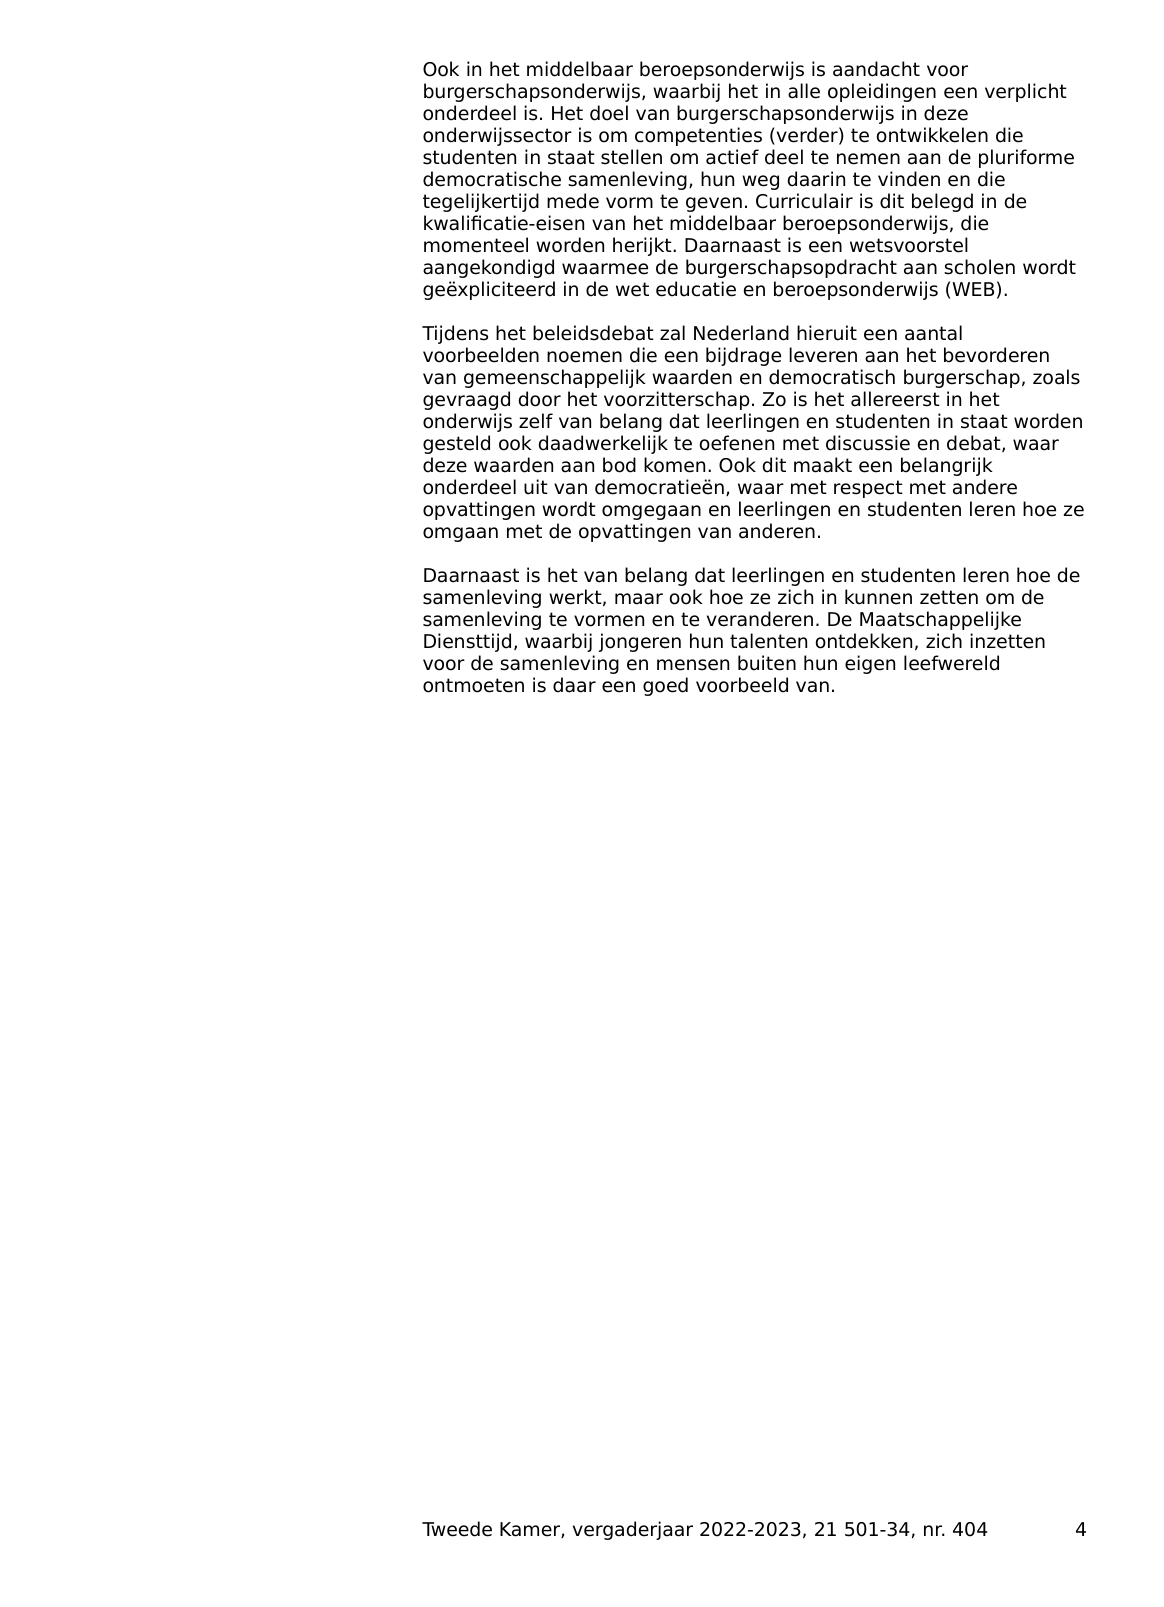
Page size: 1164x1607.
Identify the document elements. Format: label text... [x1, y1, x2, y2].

text Ook in het middelbaar beroepsonderwijs is aandacht voor burgerschapsonderwijs, waarbij het in alle opleidingen een verplicht onderdeel is. Het doel van burgerschapsonderwijs in deze onderwijssector is om competenties (verder) te ontwikkelen die studenten in staat stellen om actief deel te nemen aan de pluriforme democratische samenleving, hun weg daarin te vinden en die tegelijkertijd mede vorm te geven. Curriculair is dit belegd in de kwalificatie-eisen van het middelbaar beroepsonderwijs, die momenteel worden herijkt. Daarnaast is een wetsvoorstel aangekondigd waarmee de burgerschapsopdracht aan scholen wordt geëxpliciteerd in de wet educatie en beroepsonderwijs (WEB). [422, 59, 1087, 301]
text Tijdens het beleidsdebat zal Nederland hieruit een aantal voorbeelden noemen die een bijdrage leveren aan het bevorderen van gemeenschappelijk waarden en democratisch burgerschap, zoals gevraagd door het voorzitterschap. Zo is het allereerst in het onderwijs zelf van belang dat leerlingen en studenten in staat worden gesteld ook daadwerkelijk te oefenen met discussie en debat, waar deze waarden aan bod komen. Ook dit maakt een belangrijk onderdeel uit van democratieën, waar met respect met andere opvattingen wordt omgegaan en leerlingen en studenten leren hoe ze omgaan met de opvattingen van anderen. [422, 323, 1087, 543]
text Daarnaast is het van belang dat leerlingen en studenten leren hoe de samenleving werkt, maar ook hoe ze zich in kunnen zetten om de samenleving te vormen en te veranderen. De Maatschappelijke Diensttijd, waarbij jongeren hun talenten ontdekken, zich inzetten voor de samenleving en mensen buiten hun eigen leefwereld ontmoeten is daar een goed voorbeeld van. [422, 565, 1087, 697]
